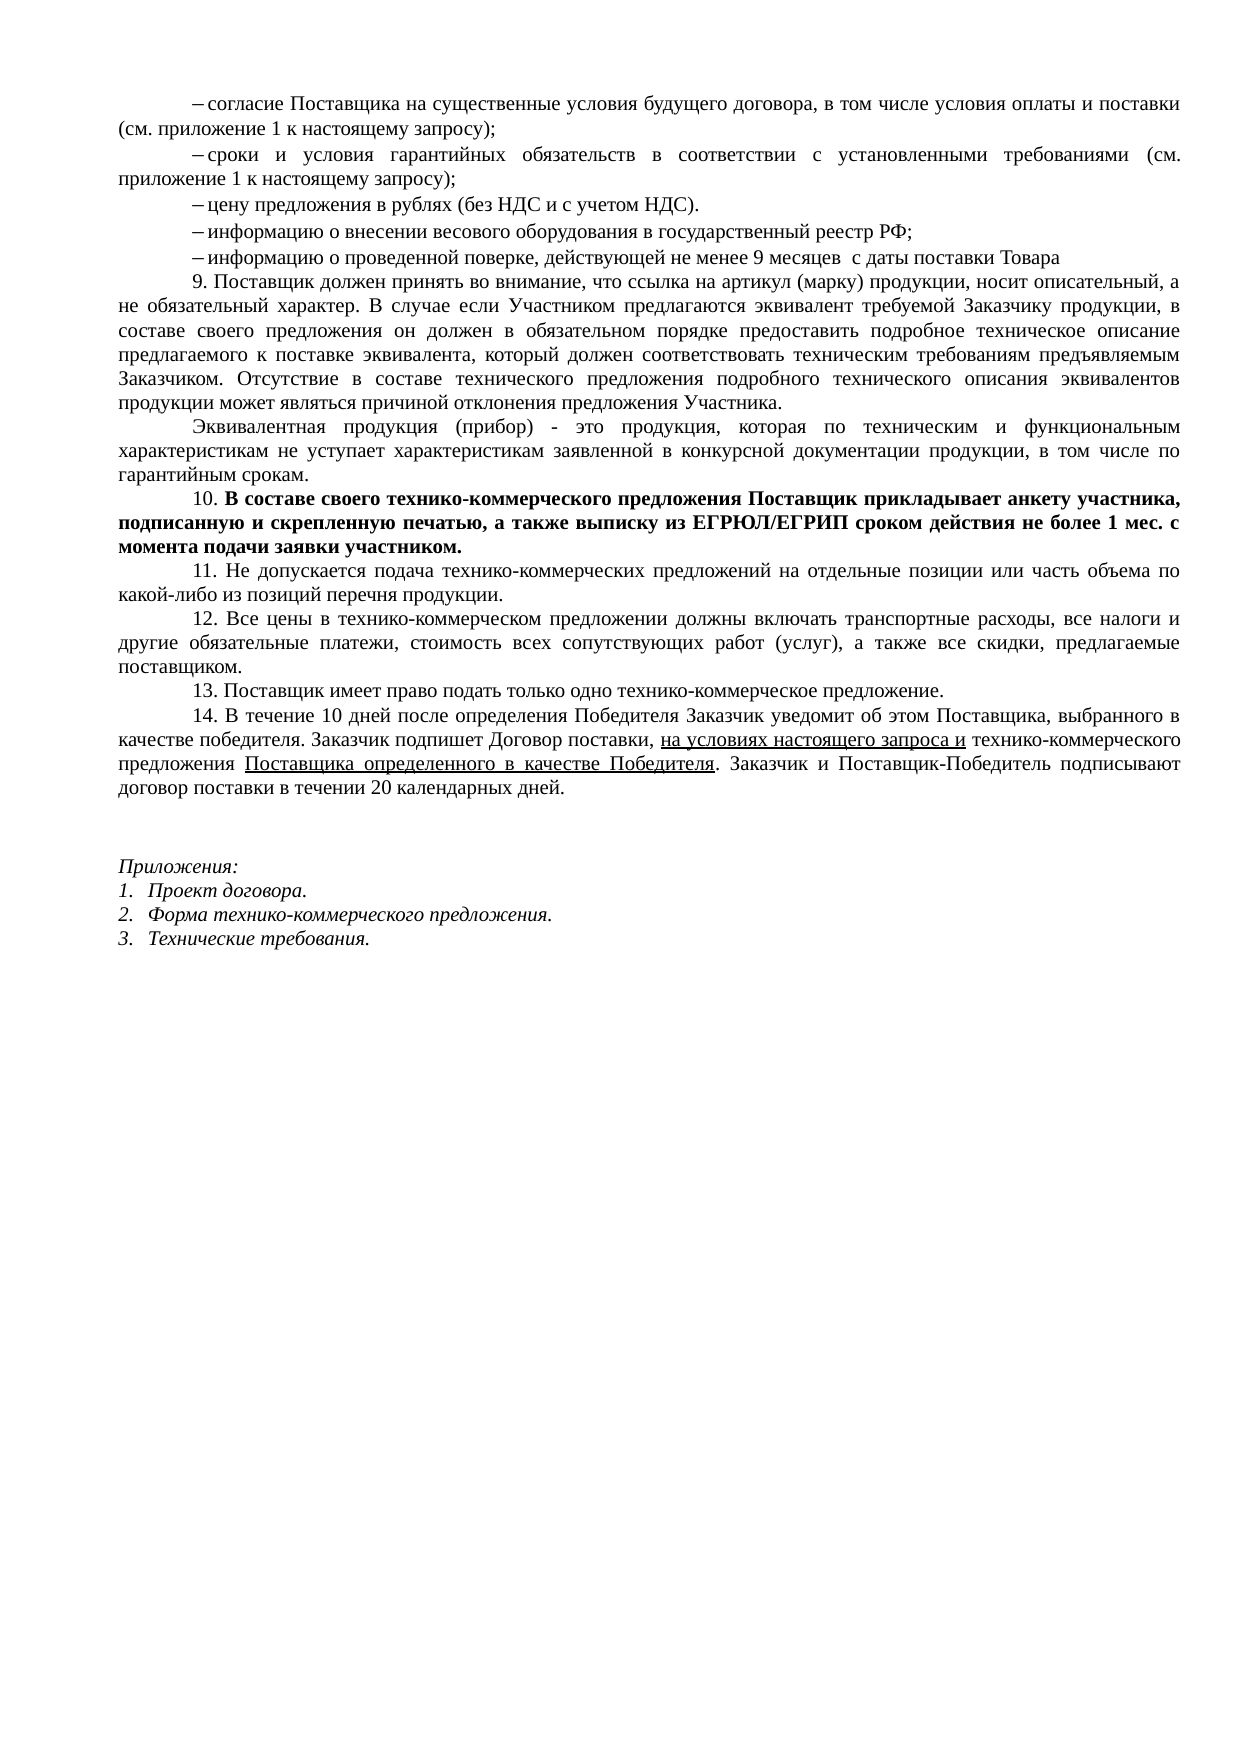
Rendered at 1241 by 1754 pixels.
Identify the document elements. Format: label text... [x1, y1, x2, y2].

list цену предложения в рублях (без НДС и с учетом НДС). [118, 190, 1181, 217]
text 14. В течение 10 дней после определения Победителя Заказчик уведомит об этом Поставщика, выбранного в качестве победителя. Заказчик подпишет Договор поставки, на условиях настоящего запроса и технико-коммерческого предложения Поставщика определенного в качестве Победителя. Заказчик и Поставщик-Победитель подписывают договор поставки в течении 20 календарных дней. [118, 702, 1181, 799]
list сроки и условия гарантийных обязательств в соответствии с установленными требованиями (см. приложение 1 к настоящему запросу); [118, 140, 1181, 190]
list информацию о проведенной поверке, действующей не менее 9 месяцев с даты поставки Товара [118, 243, 1181, 269]
text 13. Поставщик имеет право подать только одно технико-коммерческое предложение. [118, 678, 1181, 702]
list Технические требования. [118, 926, 1181, 950]
text 9. Поставщик должен принять во внимание, что ссылка на артикул (марку) продукции, носит описательный, а не обязательный характер. В случае если Участником предлагаются эквивалент требуемой Заказчику продукции, в составе своего предложения он должен в обязательном порядке предоставить подробное техническое описание предлагаемого к поставке эквивалента, который должен соответствовать техническим требованиям предъявляемым Заказчиком. Отсутствие в составе технического предложения подробного технического описания эквивалентов продукции может являться причиной отклонения предложения Участника. [118, 269, 1181, 414]
text 10. В составе своего технико-коммерческого предложения Поставщик прикладывает анкету участника, подписанную и скрепленную печатью, а также выписку из ЕГРЮЛ/ЕГРИП сроком действия не более 1 мес. с момента подачи заявки участником. [118, 486, 1181, 558]
list Проект договора. [118, 878, 1181, 902]
list согласие Поставщика на существенные условия будущего договора, в том числе условия оплаты и поставки (см. приложение 1 к настоящему запросу); [118, 89, 1181, 140]
list Форма технико-коммерческого предложения. [118, 902, 1181, 926]
text 12. Все цены в технико-коммерческом предложении должны включать транспортные расходы, все налоги и другие обязательные платежи, стоимость всех сопутствующих работ (услуг), а также все скидки, предлагаемые поставщиком. [118, 606, 1181, 678]
text Приложения: [118, 854, 1181, 878]
list информацию о внесении весового оборудования в государственный реестр РФ; [118, 217, 1181, 243]
text 11. Не допускается подача технико-коммерческих предложений на отдельные позиции или часть объема по какой-либо из позиций перечня продукции. [118, 558, 1181, 606]
text Эквивалентная продукция (прибор) - это продукция, которая по техническим и функциональным характеристикам не уступает характеристикам заявленной в конкурсной документации продукции, в том числе по гарантийным срокам. [118, 414, 1181, 486]
